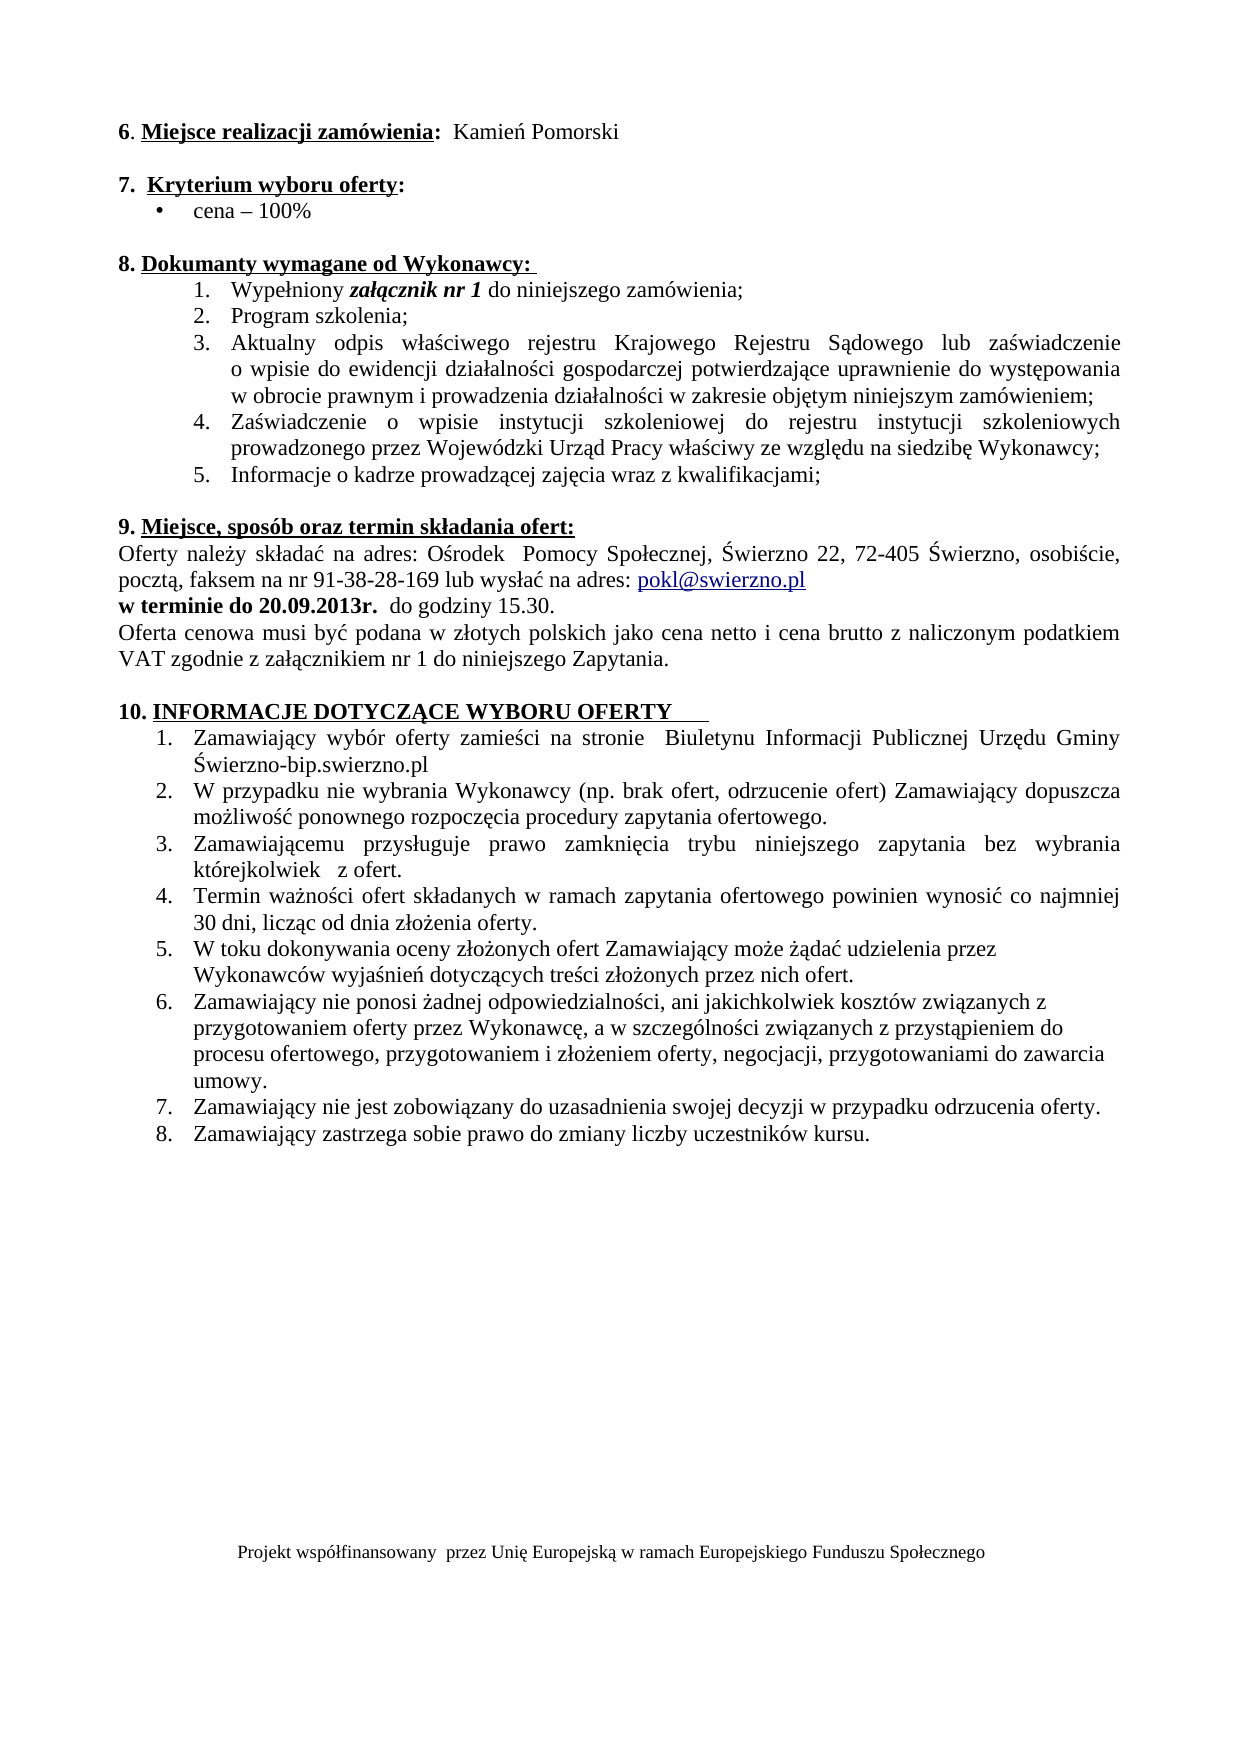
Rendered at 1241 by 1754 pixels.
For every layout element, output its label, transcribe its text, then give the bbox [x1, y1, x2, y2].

list Zamawiający wybór oferty zamieści na stronie Biuletynu Informacji Publicznej Urzędu Gminy Świerzno-bip.swierzno.pl [156, 724, 1122, 777]
list Informacje o kadrze prowadzącej zajęcia wraz z kwalifikacjami; [193, 461, 1122, 487]
list Zamawiający zastrzega sobie prawo do zmiany liczby uczestników kursu. [156, 1119, 1122, 1146]
text w terminie do 20.09.2013r. do godziny 15.30. [118, 592, 1122, 619]
list Zaświadczenie o wpisie instytucji szkoleniowej do rejestru instytucji szkoleniowych prowadzonego przez Wojewódzki Urząd Pracy właściwy ze względu na siedzibę Wykonawcy; [193, 408, 1122, 461]
text Oferty należy składać na adres: Ośrodek Pomocy Społecznej, Świerzno 22, 72-405 Świerzno, osobiście, pocztą, faksem na nr 91-38-28-169 lub wysłać na adres: pokl@swierzno.pl [118, 540, 1122, 592]
text Oferta cenowa musi być podana w złotych polskich jako cena netto i cena brutto z naliczonym podatkiem VAT zgodnie z załącznikiem nr 1 do niniejszego Zapytania. [118, 619, 1122, 672]
list Aktualny odpis właściwego rejestru Krajowego Rejestru Sądowego lub zaświadczenie o wpisie do ewidencji działalności gospodarczej potwierdzające uprawnienie do występowania w obrocie prawnym i prowadzenia działalności w zakresie objętym niniejszym zamówieniem; [193, 329, 1122, 408]
list 6. Miejsce realizacji zamówienia: Kamień Pomorski [118, 118, 1122, 144]
list 7. Kryterium wyboru oferty: [118, 171, 1122, 197]
list Wypełniony załącznik nr 1 do niniejszego zamówienia; [193, 276, 1122, 303]
list W przypadku nie wybrania Wykonawcy (np. brak ofert, odrzucenie ofert) Zamawiający dopuszcza możliwość ponownego rozpoczęcia procedury zapytania ofertowego. [156, 777, 1122, 830]
list cena – 100% [156, 197, 1122, 223]
list Zamawiający nie jest zobowiązany do uzasadnienia swojej decyzji w przypadku odrzucenia oferty. [156, 1093, 1122, 1119]
list Zamawiającemu przysługuje prawo zamknięcia trybu niniejszego zapytania bez wybrania którejkolwiek z ofert. [156, 830, 1122, 882]
list Termin ważności ofert składanych w ramach zapytania ofertowego powinien wynosić co najmniej 30 dni, licząc od dnia złożenia oferty. [156, 882, 1122, 935]
text 10. INFORMACJE DOTYCZĄCE WYBORU OFERTY [118, 698, 1122, 724]
text 9. Miejsce, sposób oraz termin składania ofert: [118, 513, 1122, 540]
text Projekt współfinansowany przez Unię Europejską w ramach Europejskiego Funduszu Społecznego [118, 1541, 1122, 1563]
list Program szkolenia; [193, 303, 1122, 329]
text 8. Dokumanty wymagane od Wykonawcy: [118, 250, 1122, 276]
list Zamawiający nie ponosi żadnej odpowiedzialności, ani jakichkolwiek kosztów związanych z przygotowaniem oferty przez Wykonawcę, a w szczególności związanych z przystąpieniem do procesu ofertowego, przygotowaniem i złożeniem oferty, negocjacji, przygotowaniami do zawarcia umowy. [156, 988, 1122, 1093]
list W toku dokonywania oceny złożonych ofert Zamawiający może żądać udzielenia przez Wykonawców wyjaśnień dotyczących treści złożonych przez nich ofert. [156, 935, 1122, 988]
